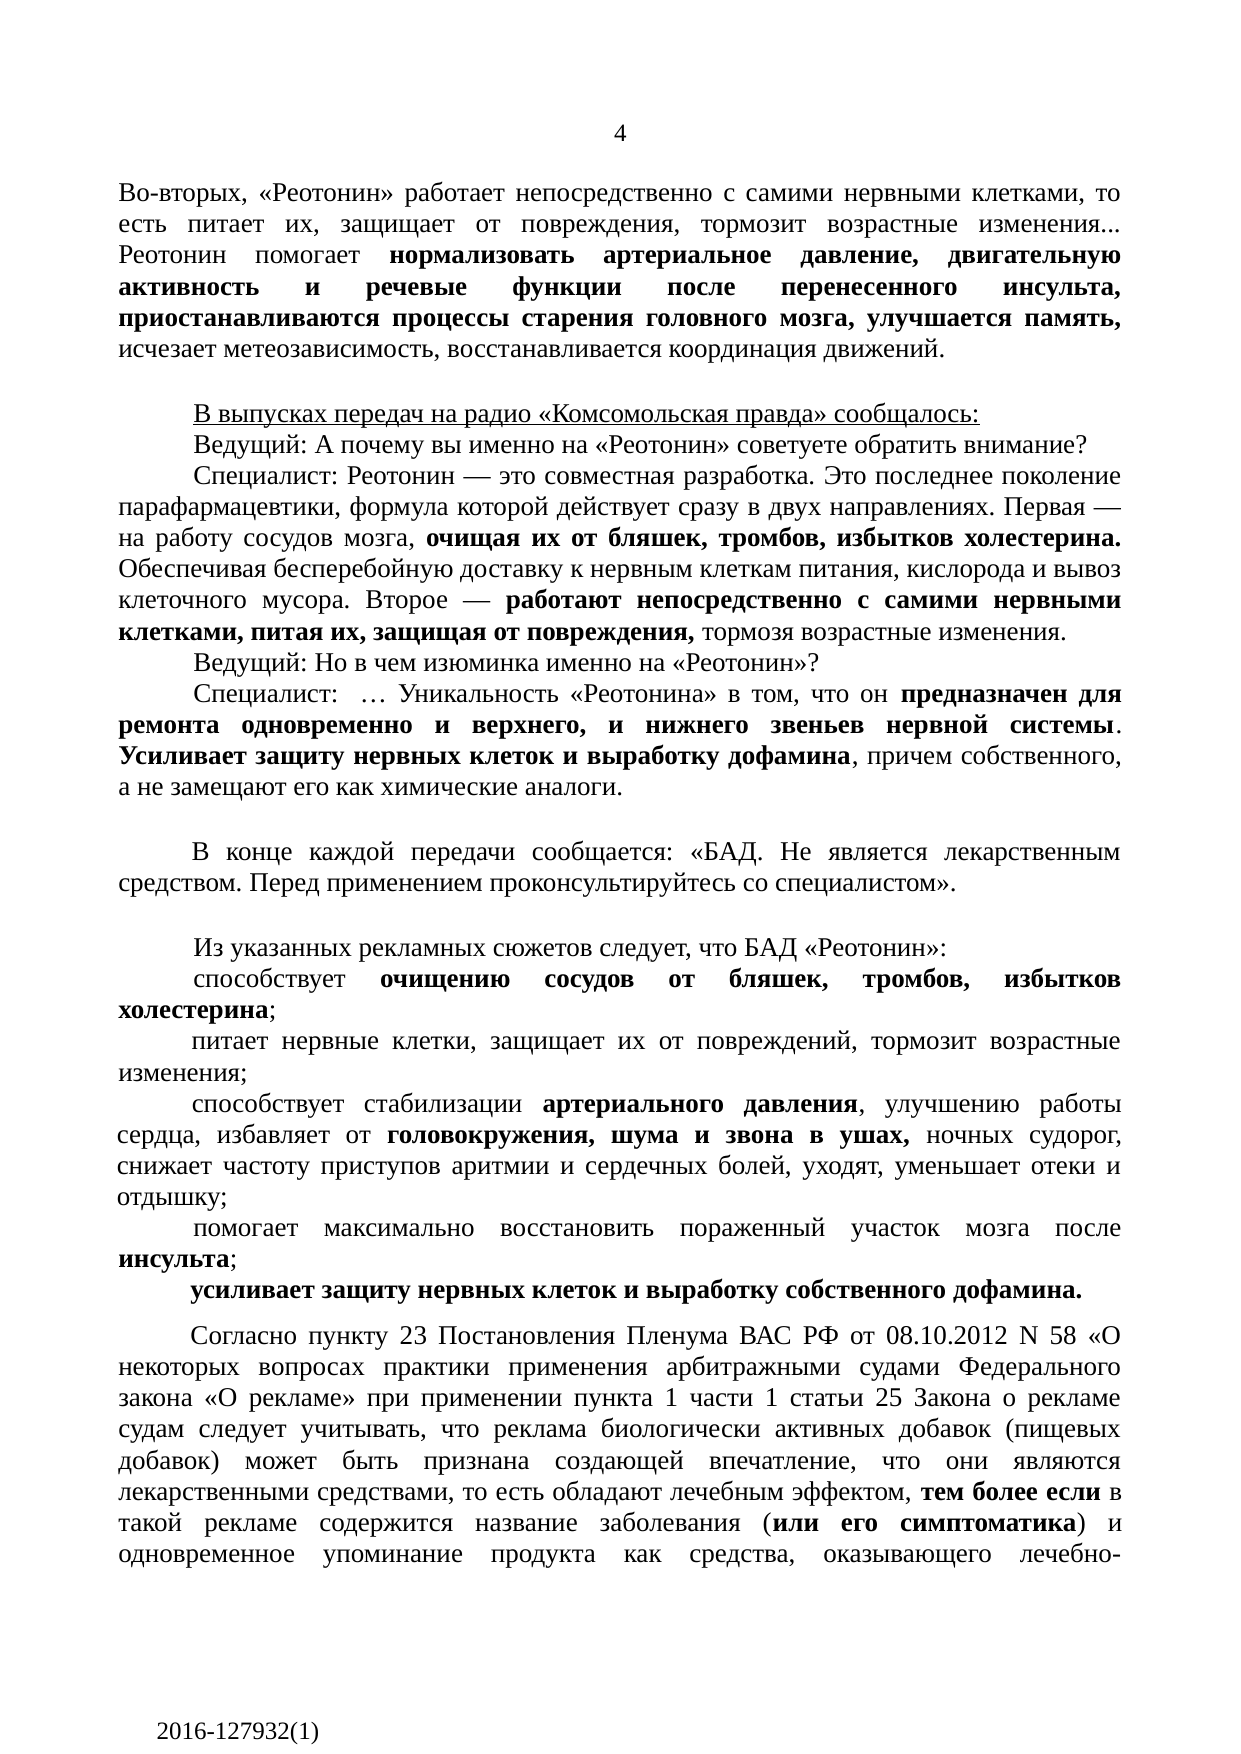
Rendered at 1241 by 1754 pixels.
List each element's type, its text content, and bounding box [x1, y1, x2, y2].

text усиливает защиту нервных клеток и выработку собственного дофамина. [118, 1274, 1122, 1305]
text Во-вторых, «Реотонин» работает непосредственно с самими нервными клетками, то есть питает их, защищает от повреждения, тормозит возрастные изменения... Реотонин помогает нормализовать артериальное давление, двигательную активность и речевые функции после перенесенного инсульта, приостанавливаются процессы старения головного мозга, улучшается память, исчезает метеозависимость, восстанавливается координация движений. [118, 176, 1122, 363]
text Специалист: … Уникальность «Реотонина» в том, что он предназначен для ремонта одновременно и верхнего, и нижнего звеньев нервной системы. Усиливает защиту нервных клеток и выработку дофамина, причем собственного, а не замещают его как химические аналоги. [118, 677, 1122, 802]
text способствует стабилизации артериального давления, улучшению работы сердца, избавляет от головокружения, шума и звона в ушах, ночных судорог, снижает частоту приступов аритмии и сердечных болей, уходят, уменьшает отеки и отдышку; [117, 1087, 1122, 1211]
text питает нервные клетки, защищает их от повреждений, тормозит возрастные изменения; [118, 1024, 1122, 1087]
text Специалист: Реотонин — это совместная разработка. Это последнее поколение парафармацевтики, формула которой действует сразу в двух направлениях. Первая — на работу сосудов мозга, очищая их от бляшек, тромбов, избытков холестерина. Обеспечивая бесперебойную доставку к нервным клеткам питания, кислорода и вывоз клеточного мусора. Второе — работают непосредственно с самими нервными клетками, питая их, защищая от повреждения, тормозя возрастные изменения. [118, 459, 1122, 646]
text Ведущий: А почему вы именно на «Реотонин» советуете обратить внимание? [118, 428, 1122, 459]
text способствует очищению сосудов от бляшек, тромбов, избытков холестерина; [118, 962, 1122, 1024]
text Ведущий: Но в чем изюминка именно на «Реотонин»? [118, 646, 1122, 677]
text В конце каждой передачи сообщается: «БАД. Не является лекарственным средством. Перед применением проконсультируйтесь со специалистом». [118, 835, 1122, 897]
text В выпусках передач на радио «Комсомольская правда» сообщалось: [118, 397, 1122, 428]
text Согласно пункту 23 Постановления Пленума ВАС РФ от 08.10.2012 N 58 «О некоторых вопросах практики применения арбитражными судами Федерального закона «О рекламе» при применении пункта 1 части 1 статьи 25 Закона о рекламе судам следует учитывать, что реклама биологически активных добавок (пищевых добавок) может быть признана создающей впечатление, что они являются лекарственными средствами, то есть обладают лечебным эффектом, тем более если в такой рекламе содержится название заболевания (или его симптоматика) и одновременное упоминание продукта как средства, оказывающего лечебно- [118, 1319, 1122, 1568]
text помогает максимально восстановить пораженный участок мозга после инсульта; [118, 1211, 1122, 1274]
text Из указанных рекламных сюжетов следует, что БАД «Реотонин»: [118, 931, 1122, 962]
